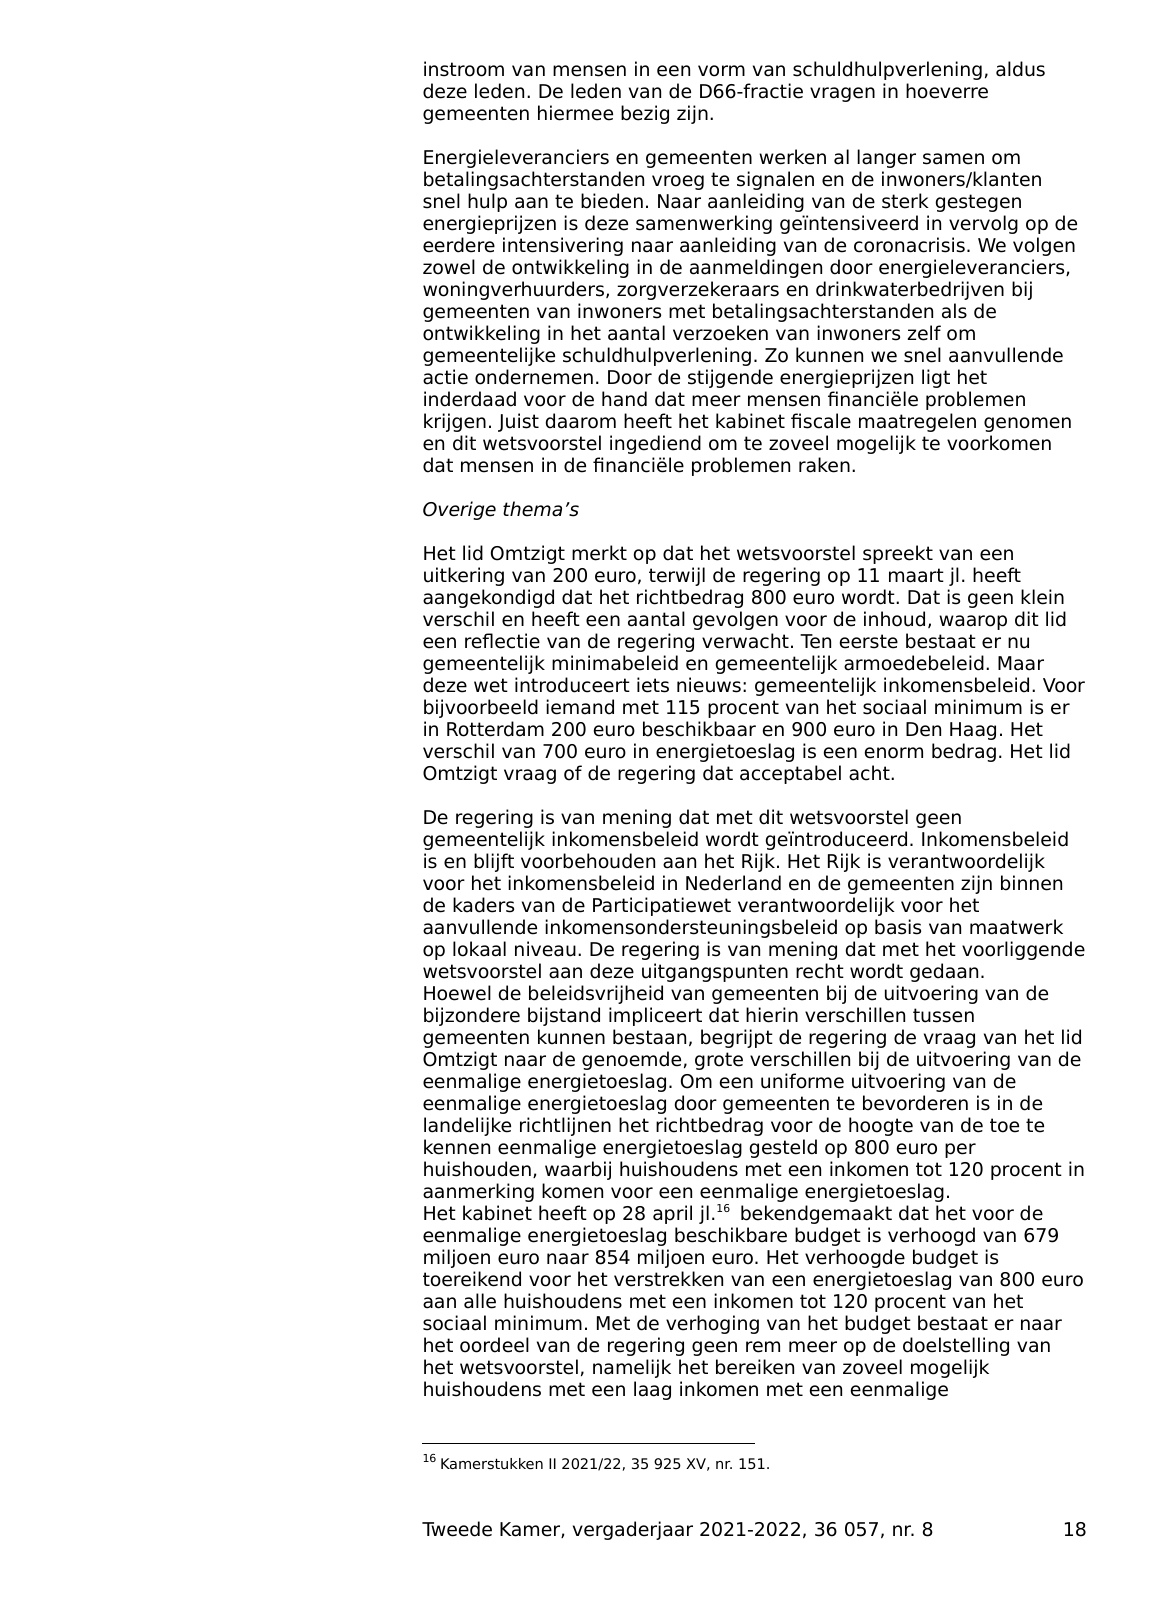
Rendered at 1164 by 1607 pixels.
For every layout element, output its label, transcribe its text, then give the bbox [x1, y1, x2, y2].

text De regering is van mening dat met dit wetsvoorstel geen gemeentelijk inkomensbeleid wordt geïntroduceerd. Inkomensbeleid is en blijft voorbehouden aan het Rijk. Het Rijk is verantwoordelijk voor het inkomensbeleid in Nederland en de gemeenten zijn binnen de kaders van de Participatiewet verantwoordelijk voor het aanvullende inkomensondersteuningsbeleid op basis van maatwerk op lokaal niveau. De regering is van mening dat met het voorliggende wetsvoorstel aan deze uitgangspunten recht wordt gedaan. [422, 807, 1087, 983]
text Het lid Omtzigt merkt op dat het wetsvoorstel spreekt van een uitkering van 200 euro, terwijl de regering op 11 maart jl. heeft aangekondigd dat het richtbedrag 800 euro wordt. Dat is geen klein verschil en heeft een aantal gevolgen voor de inhoud, waarop dit lid een reflectie van de regering verwacht. Ten eerste bestaat er nu gemeentelijk minimabeleid en gemeentelijk armoedebeleid. Maar deze wet introduceert iets nieuws: gemeentelijk inkomensbeleid. Voor bijvoorbeeld iemand met 115 procent van het sociaal minimum is er in Rotterdam 200 euro beschikbaar en 900 euro in Den Haag. Het verschil van 700 euro in energietoeslag is een enorm bedrag. Het lid Omtzigt vraag of de regering dat acceptabel acht. [422, 543, 1087, 785]
text Het kabinet heeft op 28 april jl. bekendgemaakt dat het voor de eenmalige energietoeslag beschikbare budget is verhoogd van 679 miljoen euro naar 854 miljoen euro. Het verhoogde budget is toereikend voor het verstrekken van een energietoeslag van 800 euro aan alle huishoudens met een inkomen tot 120 procent van het sociaal minimum. Met de verhoging van het budget bestaat er naar het oordeel van de regering geen rem meer op de doelstelling van het wetsvoorstel, namelijk het bereiken van zoveel mogelijk huishoudens met een laag inkomen met een eenmalige [422, 1203, 1087, 1401]
text Hoewel de beleidsvrijheid van gemeenten bij de uitvoering van de bijzondere bijstand impliceert dat hierin verschillen tussen gemeenten kunnen bestaan, begrijpt de regering de vraag van het lid Omtzigt naar de genoemde, grote verschillen bij de uitvoering van de eenmalige energietoeslag. Om een uniforme uitvoering van de eenmalige energietoeslag door gemeenten te bevorderen is in de landelijke richtlijnen het richtbedrag voor de hoogte van de toe te kennen eenmalige energietoeslag gesteld op 800 euro per huishouden, waarbij huishoudens met een inkomen tot 120 procent in aanmerking komen voor een eenmalige energietoeslag. [422, 983, 1087, 1203]
subtitle Overige thema’s [422, 499, 1087, 521]
text Energieleveranciers en gemeenten werken al langer samen om betalingsachterstanden vroeg te signalen en de inwoners/klanten snel hulp aan te bieden. Naar aanleiding van de sterk gestegen energieprijzen is deze samenwerking geïntensiveerd in vervolg op de eerdere intensivering naar aanleiding van de coronacrisis. We volgen zowel de ontwikkeling in de aanmeldingen door energieleveranciers, woningverhuurders, zorgverzekeraars en drinkwaterbedrijven bij gemeenten van inwoners met betalingsachterstanden als de ontwikkeling in het aantal verzoeken van inwoners zelf om gemeentelijke schuldhulpverlening. Zo kunnen we snel aanvullende actie ondernemen. Door de stijgende energieprijzen ligt het inderdaad voor de hand dat meer mensen financiële problemen krijgen. Juist daarom heeft het kabinet fiscale maatregelen genomen en dit wetsvoorstel ingediend om te zoveel mogelijk te voorkomen dat mensen in de financiële problemen raken. [422, 147, 1087, 477]
text instroom van mensen in een vorm van schuldhulpverlening, aldus deze leden. De leden van de D66-fractie vragen in hoeverre gemeenten hiermee bezig zijn. [422, 59, 1087, 125]
text Kamerstukken II 2021/22, 35 925 XV, nr. 151. [422, 1452, 1087, 1474]
